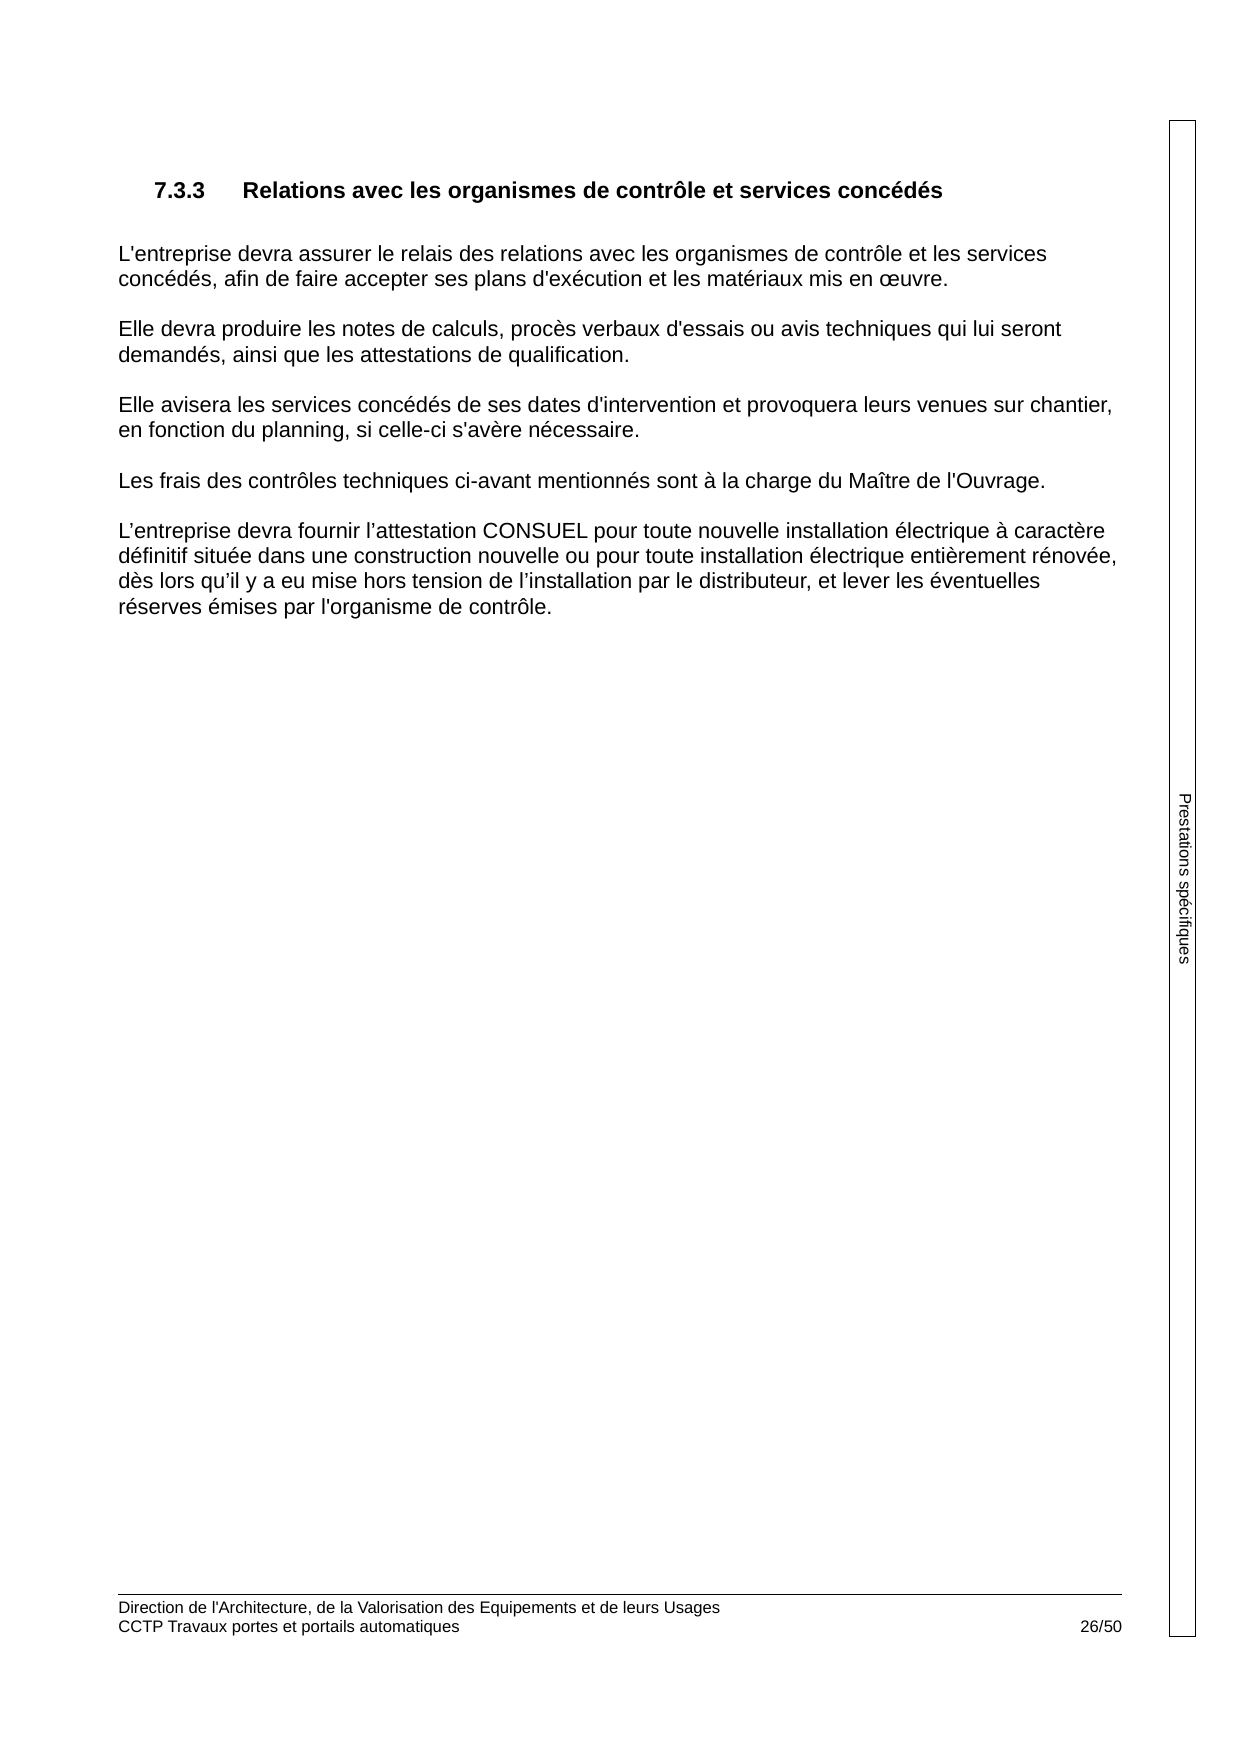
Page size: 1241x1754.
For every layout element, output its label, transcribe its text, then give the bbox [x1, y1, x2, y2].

text Les frais des contrôles techniques ci-avant mentionnés sont à la charge du Maître de l'Ouvrage. [118, 468, 1122, 493]
text L'entreprise devra assurer le relais des relations avec les organismes de contrôle et les services concédés, afin de faire accepter ses plans d'exécution et les matériaux mis en œuvre. [118, 241, 1122, 291]
text Elle avisera les services concédés de ses dates d'intervention et provoquera leurs venues sur chantier, en fonction du planning, si celle-ci s'avère nécessaire. [118, 392, 1122, 442]
text L’entreprise devra fournir l’attestation CONSUEL pour toute nouvelle installation électrique à caractère définitif située dans une construction nouvelle ou pour toute installation électrique entièrement rénovée, dès lors qu’il y a eu mise hors tension de l’installation par le distributeur, et lever les éventuelles réserves émises par l'organisme de contrôle. [118, 518, 1122, 619]
text Elle devra produire les notes de calculs, procès verbaux d'essais ou avis techniques qui lui seront demandés, ainsi que les attestations de qualification. [118, 316, 1122, 367]
subtitle Relations avec les organismes de contrôle et services concédés [118, 177, 1122, 204]
